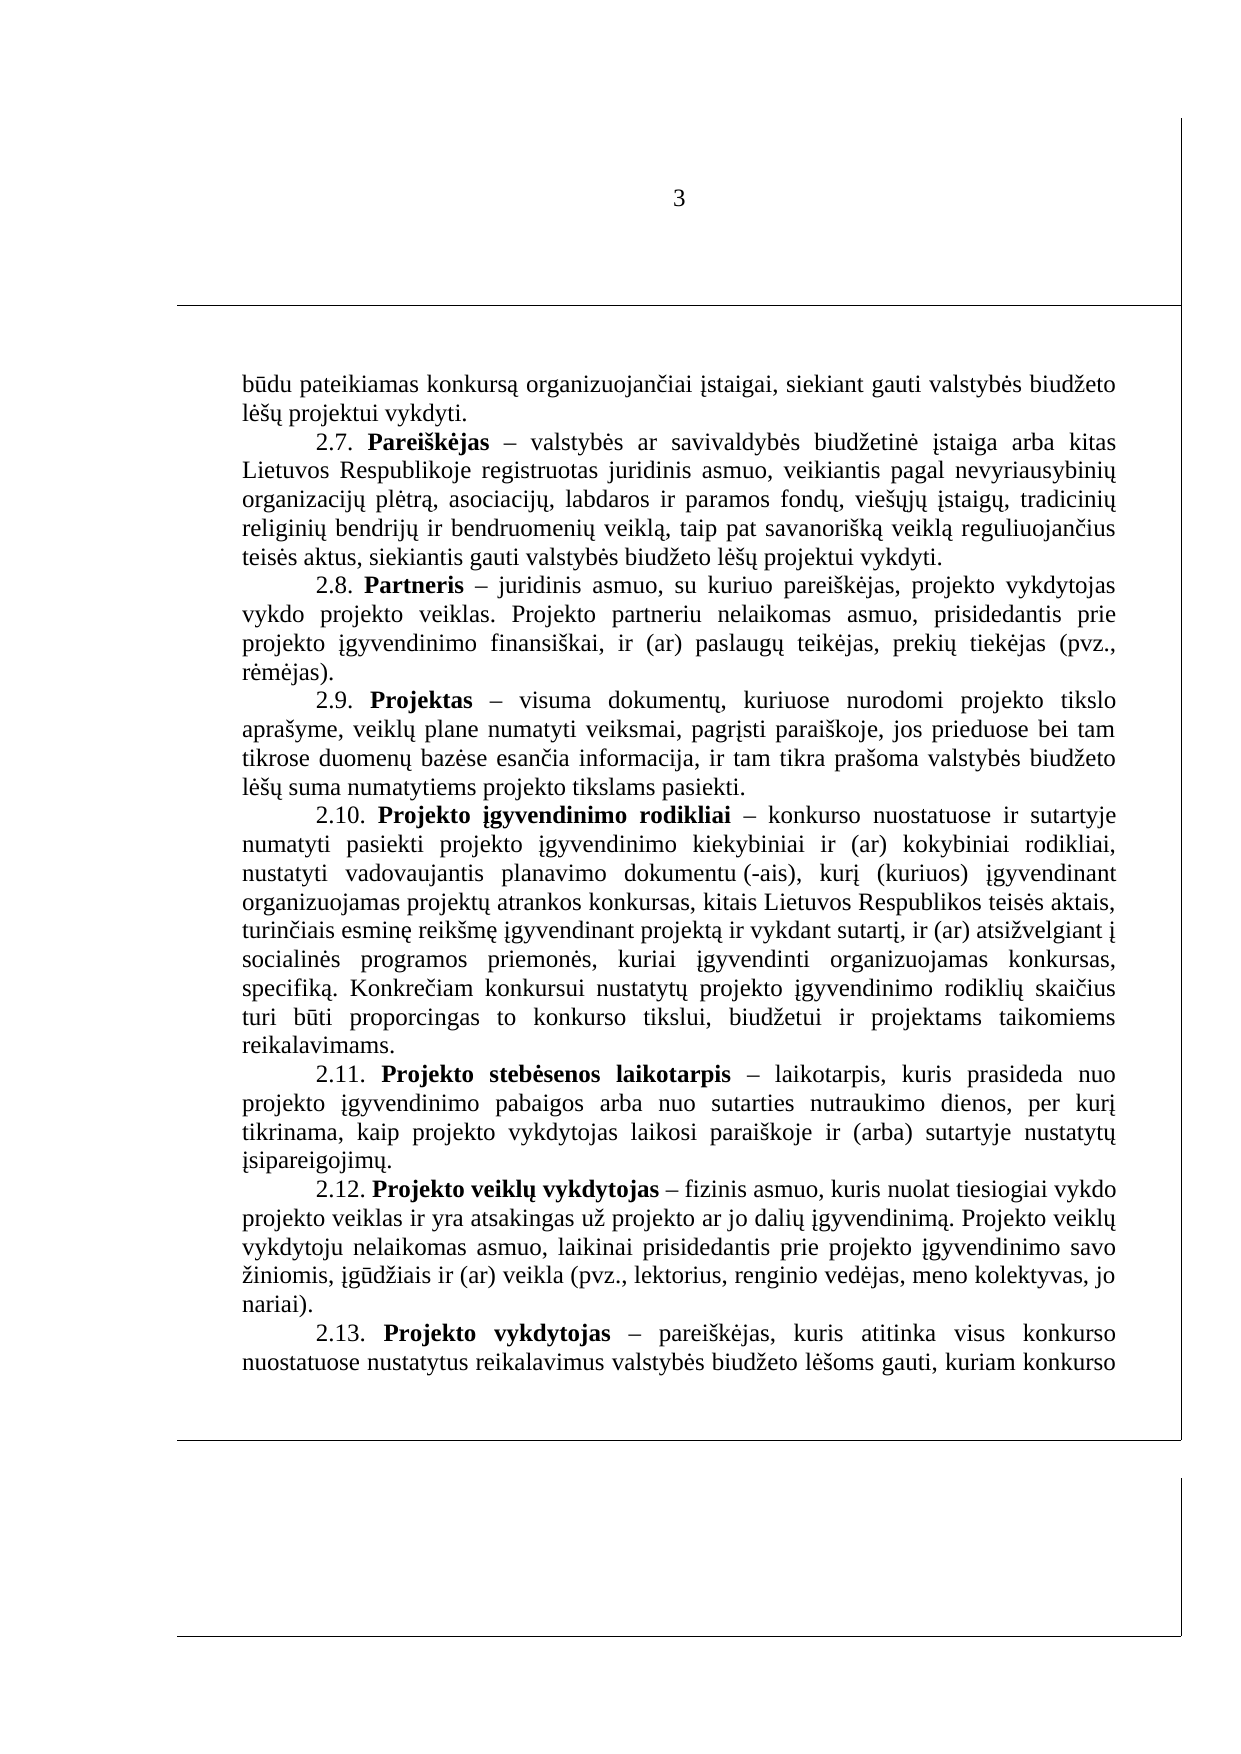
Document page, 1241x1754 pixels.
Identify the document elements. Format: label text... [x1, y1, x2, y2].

text 2.11. Projekto stebėsenos laikotarpis – laikotarpis, kuris prasideda nuo projekto įgyvendinimo pabaigos arba nuo sutarties nutraukimo dienos, per kurį tikrinama, kaip projekto vykdytojas laikosi paraiškoje ir (arba) sutartyje nustatytų įsipareigojimų. [177, 1059, 1181, 1174]
text būdu pateikiamas konkursą organizuojančiai įstaigai, siekiant gauti valstybės biudžeto lėšų projektui vykdyti. [177, 305, 1181, 427]
text 2.8. Partneris – juridinis asmuo, su kuriuo pareiškėjas, projekto vykdytojas vykdo projekto veiklas. Projekto partneriu nelaikomas asmuo, prisidedantis prie projekto įgyvendinimo finansiškai, ir (ar) paslaugų teikėjas, prekių tiekėjas (pvz., rėmėjas). [177, 571, 1181, 686]
text 2.12. Projekto veiklų vykdytojas – fizinis asmuo, kuris nuolat tiesiogiai vykdo projekto veiklas ir yra atsakingas už projekto ar jo dalių įgyvendinimą. Projekto veiklų vykdytoju nelaikomas asmuo, laikinai prisidedantis prie projekto įgyvendinimo savo žiniomis, įgūdžiais ir (ar) veikla (pvz., lektorius, renginio vedėjas, meno kolektyvas, jo nariai). [177, 1174, 1181, 1318]
text 2.9. Projektas – visuma dokumentų, kuriuose nurodomi projekto tikslo aprašyme, veiklų plane numatyti veiksmai, pagrįsti paraiškoje, jos prieduose bei tam tikrose duomenų bazėse esančia informacija, ir tam tikra prašoma valstybės biudžeto lėšų suma numatytiems projekto tikslams pasiekti. [177, 686, 1181, 801]
text 2.7. Pareiškėjas – valstybės ar savivaldybės biudžetinė įstaiga arba kitas Lietuvos Respublikoje registruotas juridinis asmuo, veikiantis pagal nevyriausybinių organizacijų plėtrą, asociacijų, labdaros ir paramos fondų, viešųjų įstaigų, tradicinių religinių bendrijų ir bendruomenių veiklą, taip pat savanorišką veiklą reguliuojančius teisės aktus, siekiantis gauti valstybės biudžeto lėšų projektui vykdyti. [177, 427, 1181, 571]
text 2.10. Projekto įgyvendinimo rodikliai – konkurso nuostatuose ir sutartyje numatyti pasiekti projekto įgyvendinimo kiekybiniai ir (ar) kokybiniai rodikliai, nustatyti vadovaujantis planavimo dokumentu (-ais), kurį (kuriuos) įgyvendinant organizuojamas projektų atrankos konkursas, kitais Lietuvos Respublikos teisės aktais, turinčiais esminę reikšmę įgyvendinant projektą ir vykdant sutartį, ir (ar) atsižvelgiant į socialinės programos priemonės, kuriai įgyvendinti organizuojamas konkursas, specifiką. Konkrečiam konkursui nustatytų projekto įgyvendinimo rodiklių skaičius turi būti proporcingas to konkurso tikslui, biudžetui ir projektams taikomiems reikalavimams. [177, 801, 1181, 1059]
text 2.13. Projekto vykdytojas – pareiškėjas, kuris atitinka visus konkurso nuostatuose nustatytus reikalavimus valstybės biudžeto lėšoms gauti, kuriam konkurso [177, 1318, 1181, 1440]
